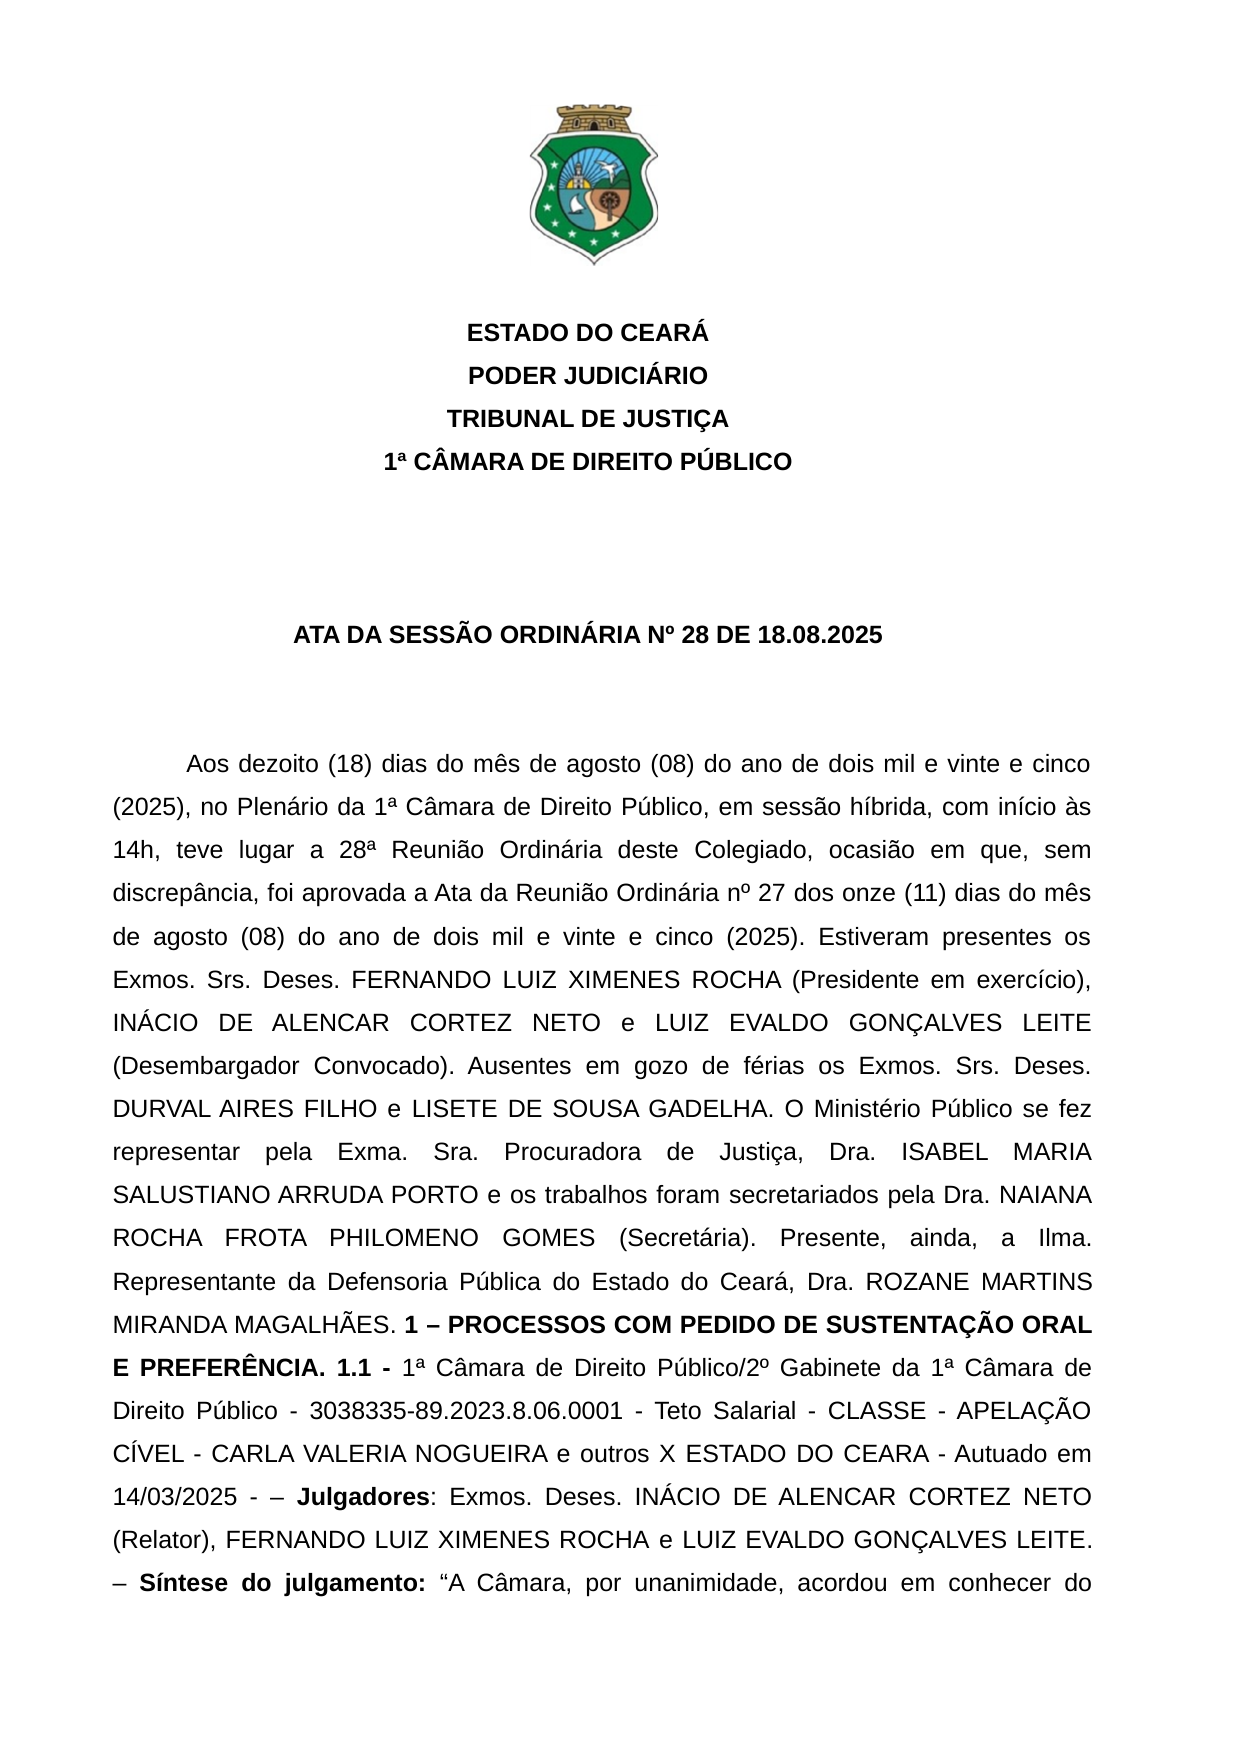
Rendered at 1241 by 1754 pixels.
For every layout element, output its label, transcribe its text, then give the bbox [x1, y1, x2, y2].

text ESTADO DO CEARÁ [59, 318, 1117, 347]
text Aos dezoito (18) dias do mês de agosto (08) do ano de dois mil e vinte e cinco (2025), no Plenário da 1ª Câmara de Direito Público, em sessão híbrida, com início às 14h, teve lugar a 28ª Reunião Ordinária deste Colegiado, ocasião em que, sem discrepância, foi aprovada a Ata da Reunião Ordinária nº 27 dos onze (11) dias do mês de agosto (08) do ano de dois mil e vinte e cinco (2025). Estiveram presentes os Exmos. Srs. Deses. FERNANDO LUIZ XIMENES ROCHA (Presidente em exercício), INÁCIO DE ALENCAR CORTEZ NETO e LUIZ EVALDO GONÇALVES LEITE (Desembargador Convocado). Ausentes em gozo de férias os Exmos. Srs. Deses. DURVAL AIRES FILHO e LISETE DE SOUSA GADELHA. O Ministério Público se fez representar pela Exma. Sra. Procuradora de Justiça, Dra. ISABEL MARIA SALUSTIANO ARRUDA PORTO e os trabalhos foram secretariados pela Dra. NAIANA ROCHA FROTA PHILOMENO GOMES (Secretária). Presente, ainda, a Ilma. Representante da Defensoria Pública do Estado do Ceará, Dra. ROZANE MARTINS MIRANDA MAGALHÃES. 1 – PROCESSOS COM PEDIDO DE SUSTENTAÇÃO ORAL E PREFERÊNCIA. 1.1 - 1ª Câmara de Direito Público/2º Gabinete da 1ª Câmara de Direito Público - 3038335-89.2023.8.06.0001 - Teto Salarial - CLASSE - APELAÇÃO CÍVEL - CARLA VALERIA NOGUEIRA e outros X ESTADO DO CEARA - Autuado em 14/03/2025 - – Julgadores: Exmos. Deses. INÁCIO DE ALENCAR CORTEZ NETO (Relator), FERNANDO LUIZ XIMENES ROCHA e LUIZ EVALDO GONÇALVES LEITE. – Síntese do julgamento: “A Câmara, por unanimidade, acordou em conhecer do [112, 749, 1093, 1597]
picture [529, 104, 659, 266]
text PODER JUDICIÁRIO [59, 361, 1117, 390]
text 1ª CÂMARA DE DIREITO PÚBLICO [59, 447, 1117, 476]
text ATA DA SESSÃO ORDINÁRIA Nº 28 DE 18.08.2025 [59, 620, 1117, 648]
text TRIBUNAL DE JUSTIÇA [59, 404, 1117, 433]
